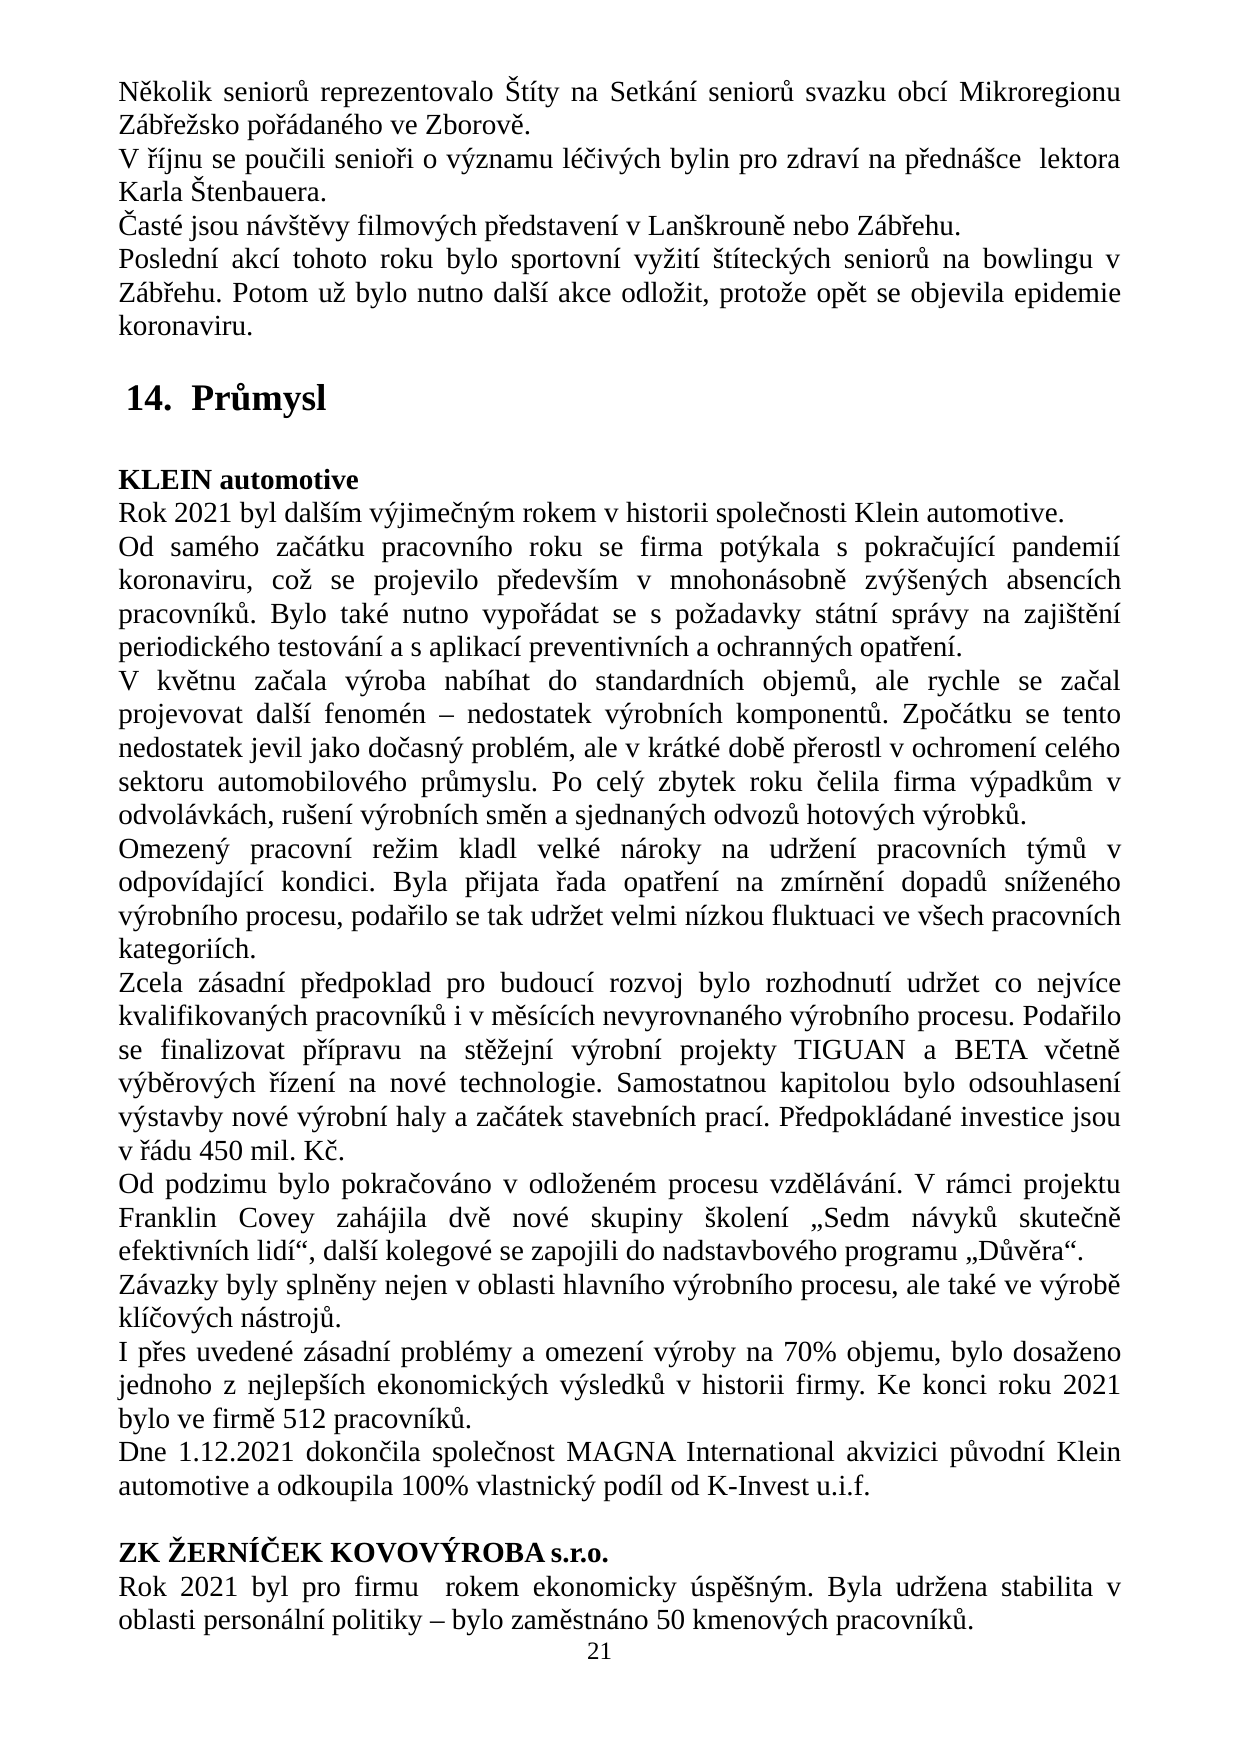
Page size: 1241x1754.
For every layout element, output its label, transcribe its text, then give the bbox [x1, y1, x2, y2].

text V květnu začala výroba nabíhat do standardních objemů, ale rychle se začal projevovat další fenomén – nedostatek výrobních komponentů. Zpočátku se tento nedostatek jevil jako dočasný problém, ale v krátké době přerostl v ochromení celého sektoru automobilového průmyslu. Po celý zbytek roku čelila firma výpadkům v odvolávkách, rušení výrobních směn a sjednaných odvozů hotových výrobků. [118, 663, 1122, 831]
text Rok 2021 byl dalším výjimečným rokem v historii společnosti Klein automotive. [118, 495, 1122, 529]
text Od podzimu bylo pokračováno v odloženém procesu vzdělávání. V rámci projektu Franklin Covey zahájila dvě nové skupiny školení „Sedm návyků skutečně efektivních lidí“, další kolegové se zapojili do nadstavbového programu „Důvěra“. [118, 1166, 1122, 1267]
text Rok 2021 byl pro firmu rokem ekonomicky úspěšným. Byla udržena stabilita v oblasti personální politiky – bylo zaměstnáno 50 kmenových pracovníků. [118, 1569, 1122, 1636]
text ZK ŽERNÍČEK KOVOVÝROBA s.r.o. [118, 1535, 1122, 1569]
text I přes uvedené zásadní problémy a omezení výroby na 70% objemu, bylo dosaženo jednoho z nejlepších ekonomických výsledků v historii firmy. Ke konci roku 2021 bylo ve firmě 512 pracovníků. [118, 1334, 1122, 1434]
text Závazky byly splněny nejen v oblasti hlavního výrobního procesu, ale také ve výrobě klíčových nástrojů. [118, 1267, 1122, 1334]
text Časté jsou návštěvy filmových představení v Lanškrouně nebo Zábřehu. [118, 208, 1122, 241]
text Poslední akcí tohoto roku bylo sportovní vyžití štíteckých seniorů na bowlingu v Zábřehu. Potom už bylo nutno další akce odložit, protože opět se objevila epidemie koronaviru. [118, 241, 1122, 342]
text Dne 1.12.2021 dokončila společnost MAGNA International akvizici původní Klein automotive a odkoupila 100% vlastnický podíl od K-Invest u.i.f. [118, 1434, 1122, 1502]
text 14. Průmysl [118, 376, 1122, 419]
text Několik seniorů reprezentovalo Štíty na Setkání seniorů svazku obcí Mikroregionu Zábřežsko pořádaného ve Zborově. [118, 74, 1122, 141]
text Zcela zásadní předpoklad pro budoucí rozvoj bylo rozhodnutí udržet co nejvíce kvalifikovaných pracovníků i v měsících nevyrovnaného výrobního procesu. Podařilo se finalizovat přípravu na stěžejní výrobní projekty TIGUAN a BETA včetně výběrových řízení na nové technologie. Samostatnou kapitolou bylo odsouhlasení výstavby nové výrobní haly a začátek stavebních prací. Předpokládané investice jsou v řádu 450 mil. Kč. [118, 965, 1122, 1166]
text Omezený pracovní režim kladl velké nároky na udržení pracovních týmů v odpovídající kondici. Byla přijata řada opatření na zmírnění dopadů sníženého výrobního procesu, podařilo se tak udržet velmi nízkou fluktuaci ve všech pracovních kategoriích. [118, 831, 1122, 965]
text KLEIN automotive [118, 462, 1122, 495]
text Od samého začátku pracovního roku se firma potýkala s pokračující pandemií koronaviru, což se projevilo především v mnohonásobně zvýšených absencích pracovníků. Bylo také nutno vypořádat se s požadavky státní správy na zajištění periodického testování a s aplikací preventivních a ochranných opatření. [118, 529, 1122, 663]
text V říjnu se poučili senioři o významu léčivých bylin pro zdraví na přednášce lektora Karla Štenbauera. [118, 141, 1122, 208]
